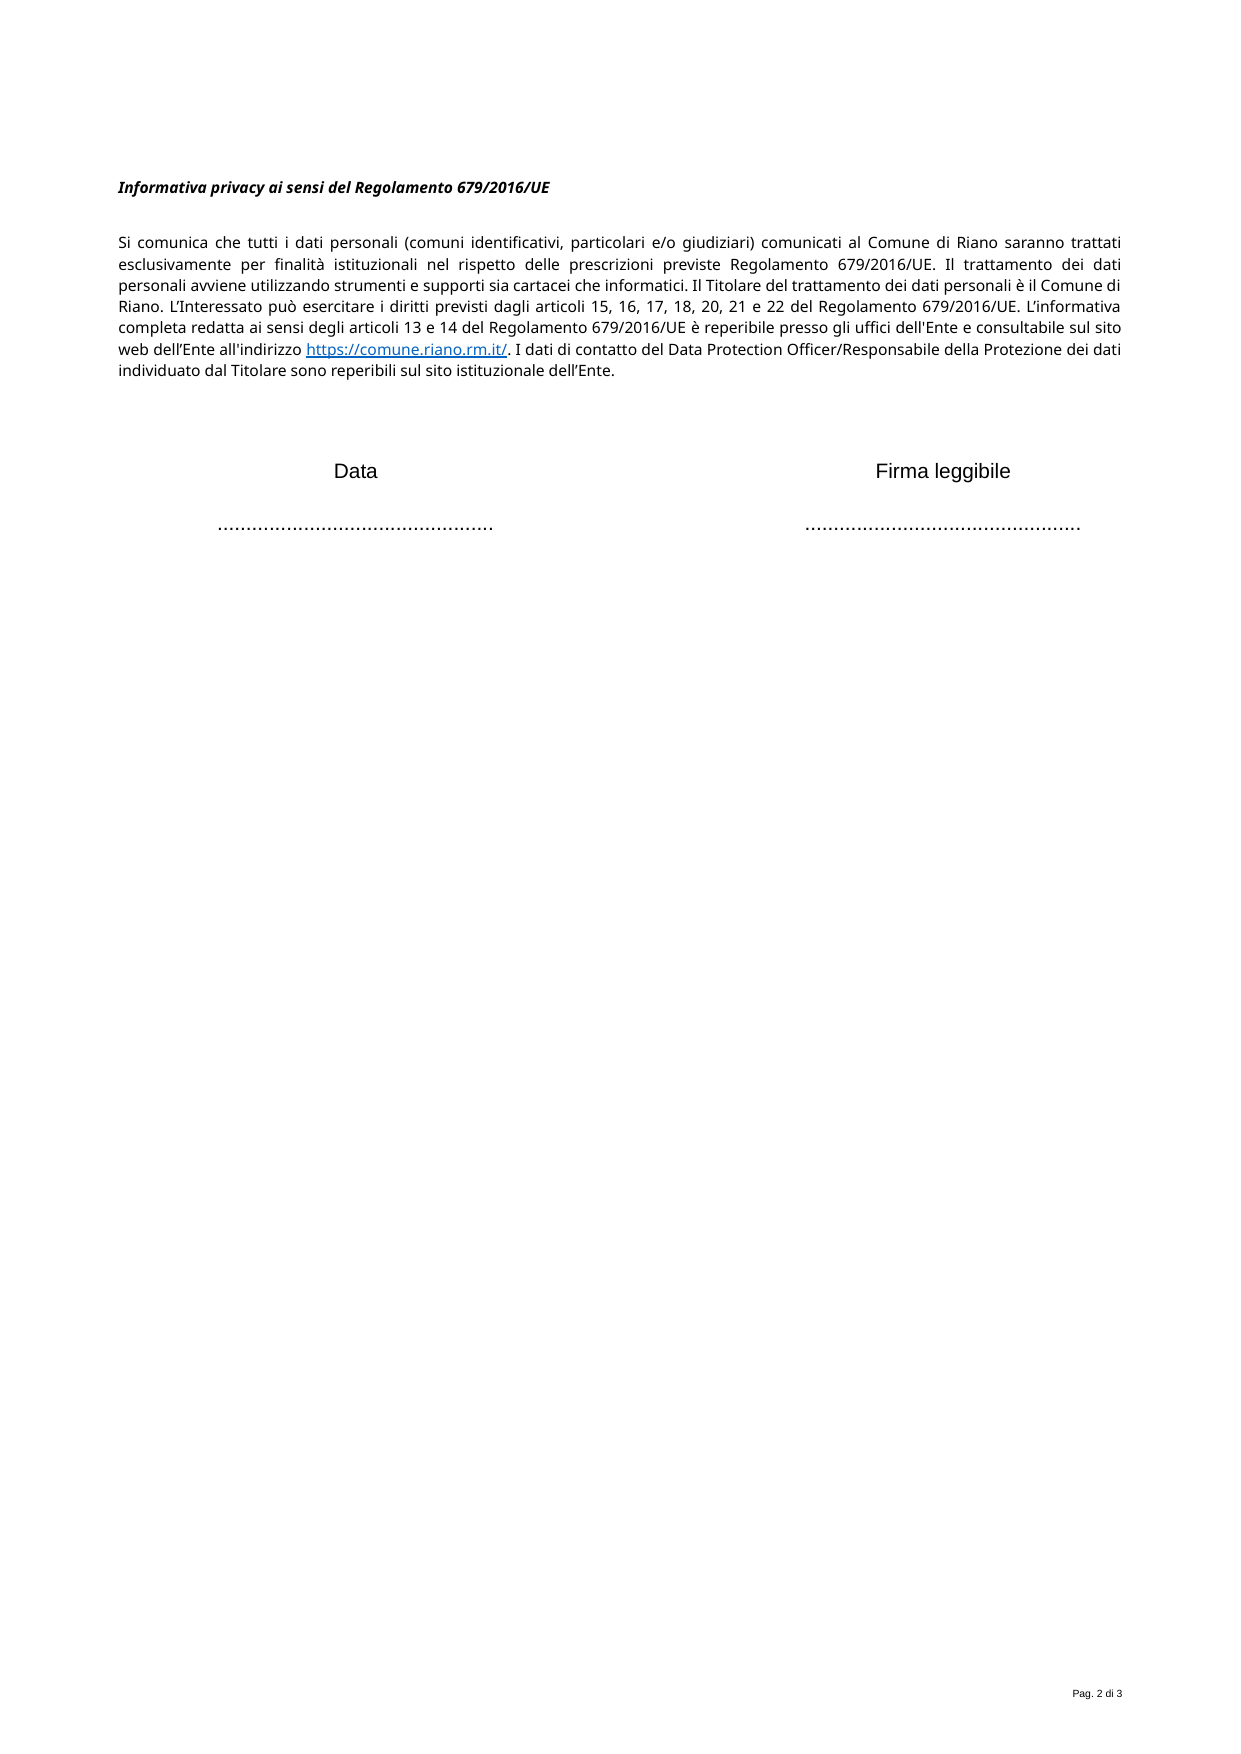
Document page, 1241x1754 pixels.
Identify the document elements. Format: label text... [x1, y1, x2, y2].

text Data Firma leggibile [118, 459, 1122, 483]
text ................................................ ................................................ [118, 507, 1122, 536]
text Informativa privacy ai sensi del Regolamento 679/2016/UE [118, 177, 1122, 198]
text Si comunica che tutti i dati personali (comuni identificativi, particolari e/o giudiziari) comunicati al Comune di Riano saranno trattati esclusivamente per finalità istituzionali nel rispetto delle prescrizioni previste Regolamento 679/2016/UE. Il trattamento dei dati personali avviene utilizzando strumenti e supporti sia cartacei che informatici. Il Titolare del trattamento dei dati personali è il Comune di Riano. L’Interessato può esercitare i diritti previsti dagli articoli 15, 16, 17, 18, 20, 21 e 22 del Regolamento 679/2016/UE. L’informativa completa redatta ai sensi degli articoli 13 e 14 del Regolamento 679/2016/UE è reperibile presso gli uffici dell'Ente e consultabile sul sito web dell’Ente all'indirizzo https://comune.riano.rm.it/. I dati di contatto del Data Protection Officer/Responsabile della Protezione dei dati individuato dal Titolare sono reperibili sul sito istituzionale dell’Ente. [118, 211, 1122, 381]
